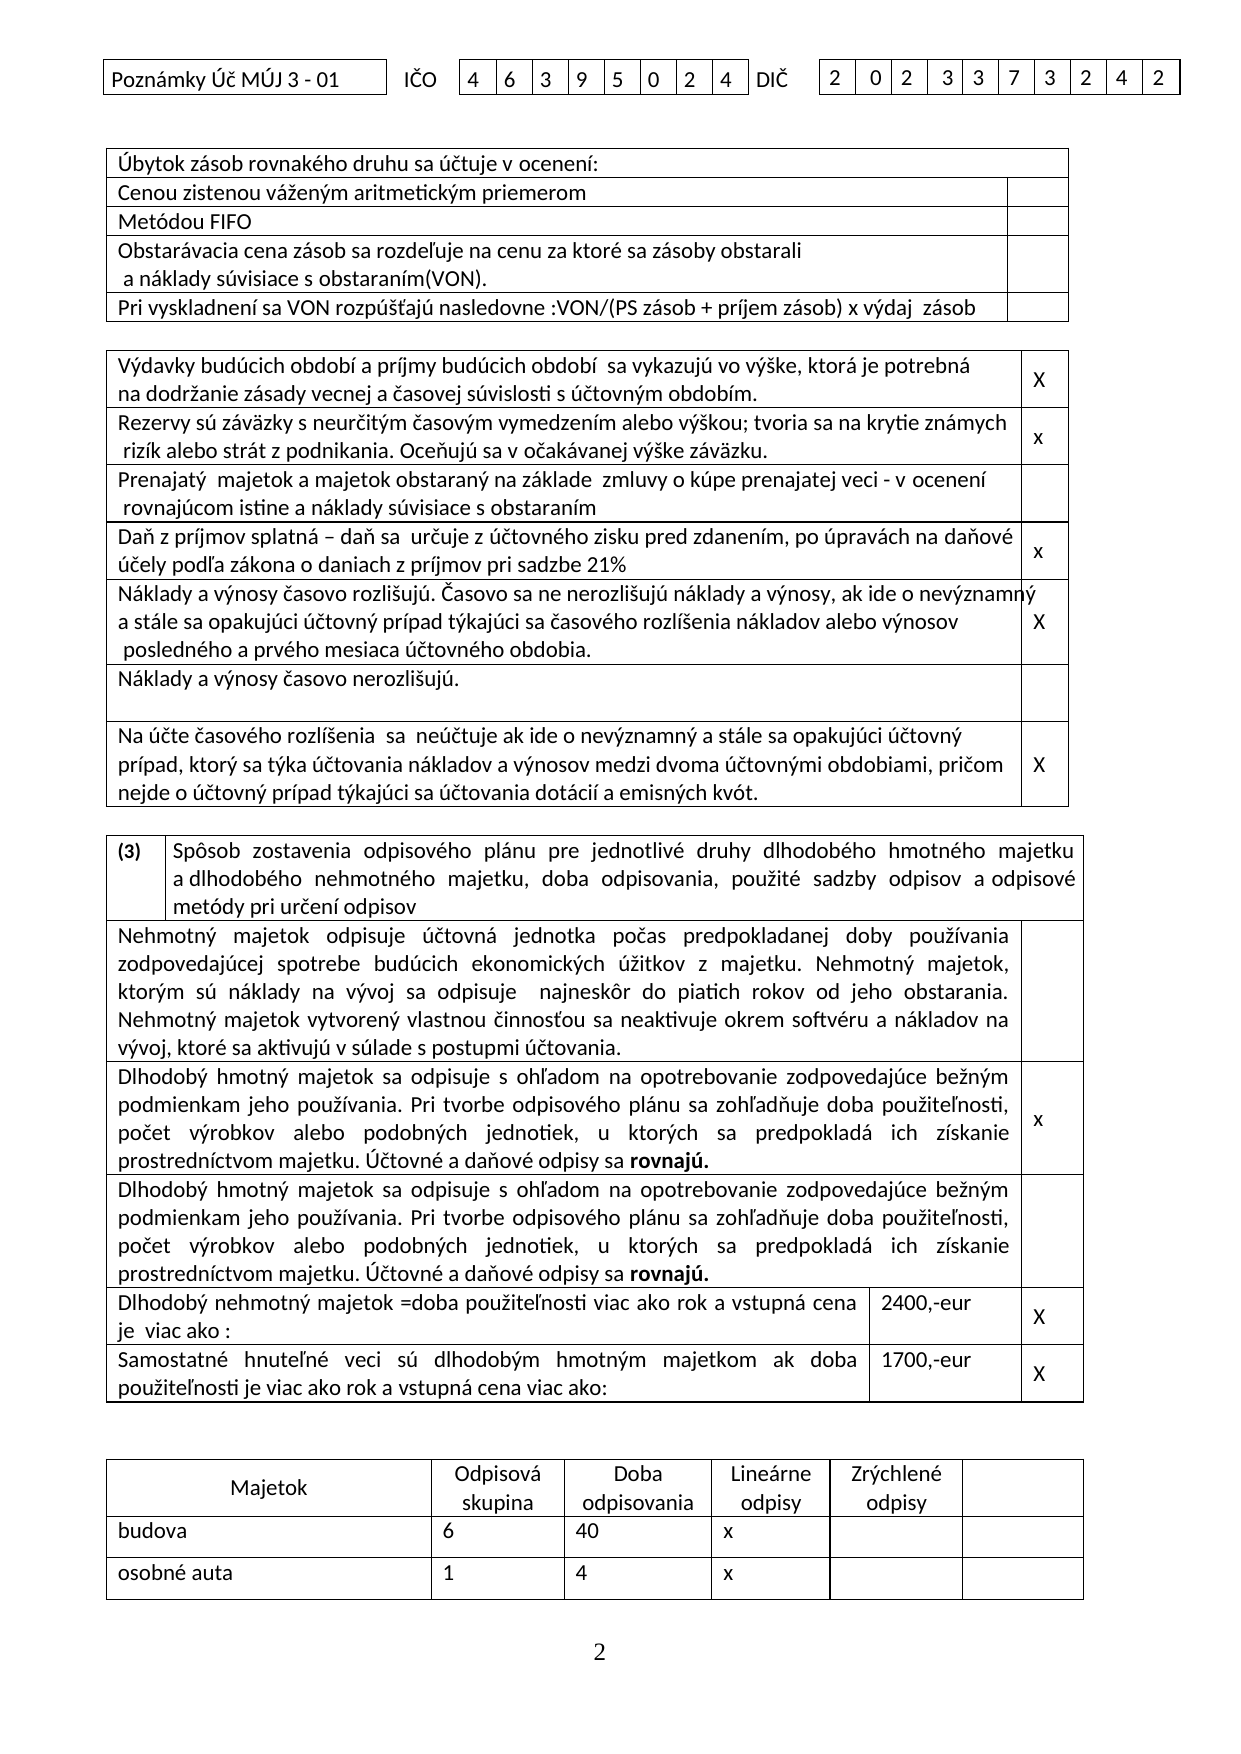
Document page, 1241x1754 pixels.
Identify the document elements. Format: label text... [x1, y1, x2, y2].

table_cell X [1022, 722, 1068, 806]
table_cell 1 [432, 1558, 564, 1599]
table_header Odpisová skupina [432, 1460, 564, 1516]
table_cell [963, 1517, 1083, 1557]
table_header Lineárne odpisy [712, 1460, 829, 1516]
table_cell [831, 1558, 962, 1599]
table_cell 2400,-eur [870, 1288, 1021, 1344]
table_cell 4 [565, 1558, 711, 1599]
table_cell x [1022, 408, 1068, 464]
table_cell [831, 1517, 962, 1557]
table_cell x [712, 1558, 829, 1599]
table_cell Cenou zistenou váženým aritmetickým priemerom [107, 178, 1007, 206]
table_cell X [1022, 580, 1068, 663]
table_header [963, 1460, 1083, 1516]
table_cell [1008, 178, 1068, 206]
table_cell x [712, 1517, 829, 1557]
table_cell Daň z príjmov splatná – daň sa určuje z účtovného zisku pred zdanením, po úpravách na daňové účely podľa zákona o daniach z príjmov pri sadzbe 21% [107, 523, 1021, 578]
table_cell 1700,-eur [870, 1345, 1021, 1401]
table_cell Dlhodobý nehmotný majetok =doba použiteľnosti viac ako rok a vstupná cena je viac ako : [107, 1288, 869, 1344]
table_cell Nehmotný majetok odpisuje účtovná jednotka počas predpokladanej doby používania zodpovedajúcej spotrebe budúcich ekonomických úžitkov z majetku. Nehmotný majetok, ktorým sú náklady na vývoj sa odpisuje najneskôr do piatich rokov od jeho obstarania. Nehmotný majetok vytvorený vlastnou činnosťou sa neaktivuje okrem softvéru a nákladov na vývoj, ktoré sa aktivujú v súlade s postupmi účtovania. [107, 921, 1021, 1061]
table_cell [1008, 207, 1068, 235]
table_cell [1022, 465, 1068, 521]
table_cell 40 [565, 1517, 711, 1557]
table_cell Rezervy sú záväzky s neurčitým časovým vymedzením alebo výškou; tvoria sa na krytie známych rizík alebo strát z podnikania. Oceňujú sa v očakávanej výške záväzku. [107, 408, 1021, 464]
table_header X [1022, 351, 1068, 407]
table_cell X [1022, 1345, 1083, 1401]
table_cell Prenajatý majetok a majetok obstaraný na základe zmluvy o kúpe prenajatej veci - v ocenení rovnajúcom istine a náklady súvisiace s obstaraním [107, 465, 1021, 521]
table_header Spôsob zostavenia odpisového plánu pre jednotlivé druhy dlhodobého hmotného majetku a dlhodobého nehmotného majetku, doba odpisovania, použité sadzby odpisov a odpisové metódy pri určení odpisov [166, 836, 1083, 920]
table_cell Náklady a výnosy časovo nerozlišujú. [107, 665, 1021, 721]
table_cell Náklady a výnosy časovo rozlišujú. Časovo sa ne nerozlišujú náklady a výnosy, ak ide o nevýznamný a stále sa opakujúci účtovný prípad týkajúci sa časového rozlíšenia nákladov alebo výnosov posledného a prvého mesiaca účtovného obdobia. [107, 580, 1021, 663]
table_cell Metódou FIFO [107, 207, 1007, 235]
table_cell budova [107, 1517, 431, 1557]
table_header Zrýchlené odpisy [831, 1460, 962, 1516]
table_cell Na účte časového rozlíšenia sa neúčtuje ak ide o nevýznamný a stále sa opakujúci účtovný prípad, ktorý sa týka účtovania nákladov a výnosov medzi dvoma účtovnými obdobiami, pričom nejde o účtovný prípad týkajúci sa účtovania dotácií a emisných kvót. [107, 722, 1021, 806]
table_cell Obstarávacia cena zásob sa rozdeľuje na cenu za ktoré sa zásoby obstarali a náklady súvisiace s obstaraním(VON). [107, 236, 1007, 292]
table_cell [1022, 1175, 1083, 1287]
table_cell [1008, 236, 1068, 292]
table_header [107, 836, 165, 920]
table_header Majetok [107, 1460, 431, 1516]
table_cell [1022, 665, 1068, 721]
table_cell x [1022, 1062, 1083, 1174]
table_cell Samostatné hnuteľné veci sú dlhodobým hmotným majetkom ak doba použiteľnosti je viac ako rok a vstupná cena viac ako: [107, 1345, 869, 1401]
table_cell [963, 1558, 1083, 1599]
table_cell X [1022, 1288, 1083, 1344]
table_cell Pri vyskladnení sa VON rozpúšťajú nasledovne :VON/(PS zásob + príjem zásob) x výdaj zásob [107, 293, 1007, 321]
table_header Doba odpisovania [565, 1460, 711, 1516]
table_cell [1022, 921, 1083, 1061]
table_cell 6 [432, 1517, 564, 1557]
table_cell x [1022, 523, 1068, 578]
table_cell [1008, 293, 1068, 321]
table_cell Dlhodobý hmotný majetok sa odpisuje s ohľadom na opotrebovanie zodpovedajúce bežným podmienkam jeho používania. Pri tvorbe odpisového plánu sa zohľadňuje doba použiteľnosti, počet výrobkov alebo podobných jednotiek, u ktorých sa predpokladá ich získanie prostredníctvom majetku. Účtovné a daňové odpisy sa rovnajú. [107, 1062, 1021, 1174]
table_cell osobné auta [107, 1558, 431, 1599]
table_cell Dlhodobý hmotný majetok sa odpisuje s ohľadom na opotrebovanie zodpovedajúce bežným podmienkam jeho používania. Pri tvorbe odpisového plánu sa zohľadňuje doba použiteľnosti, počet výrobkov alebo podobných jednotiek, u ktorých sa predpokladá ich získanie prostredníctvom majetku. Účtovné a daňové odpisy sa rovnajú. [107, 1175, 1021, 1287]
table_header Výdavky budúcich období a príjmy budúcich období sa vykazujú vo výške, ktorá je potrebná na dodržanie zásady vecnej a časovej súvislosti s účtovným obdobím. [107, 351, 1021, 407]
table_header Úbytok zásob rovnakého druhu sa účtuje v ocenení: [107, 149, 1068, 177]
